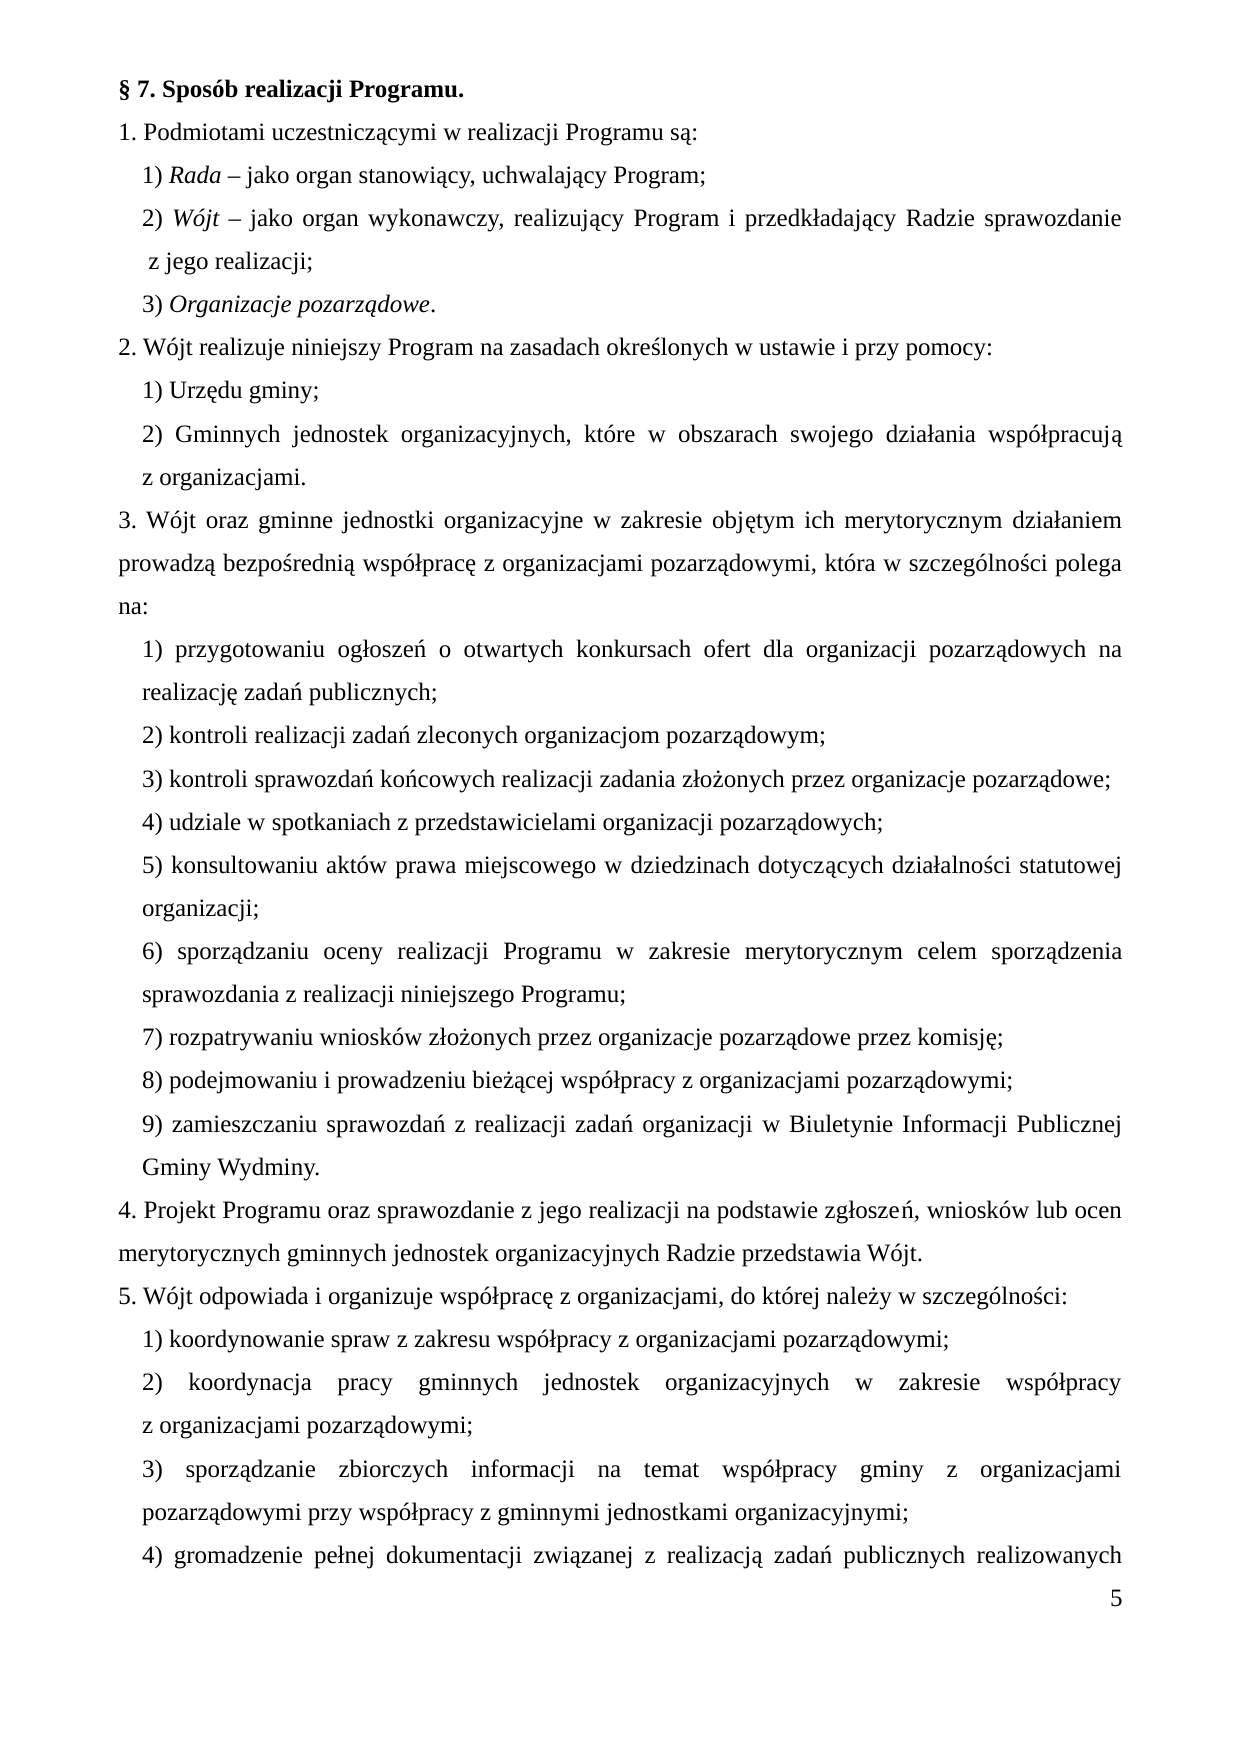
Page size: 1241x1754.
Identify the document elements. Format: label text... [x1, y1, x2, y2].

text 3. Wójt oraz gminne jednostki organizacyjne w zakresie objętym ich merytorycznym działaniem prowadzą bezpośrednią współpracę z organizacjami pozarządowymi, która w szczególności polega na: [118, 505, 1122, 620]
text 4) udziale w spotkaniach z przedstawicielami organizacji pozarządowych; [142, 807, 1122, 836]
text 4) gromadzenie pełnej dokumentacji związanej z realizacją zadań publicznych realizowanych [142, 1540, 1122, 1569]
text 1) Rada – jako organ stanowiący, uchwalający Program; [118, 160, 1122, 189]
text 1) przygotowaniu ogłoszeń o otwartych konkursach ofert dla organizacji pozarządowych na realizację zadań publicznych; [142, 634, 1122, 706]
text 7) rozpatrywaniu wniosków złożonych przez organizacje pozarządowe przez komisję; [142, 1022, 1122, 1051]
text 4. Projekt Programu oraz sprawozdanie z jego realizacji na podstawie zgłoszeń, wniosków lub ocen merytorycznych gminnych jednostek organizacyjnych Radzie przedstawia Wójt. [118, 1195, 1122, 1267]
text 2) Wójt – jako organ wykonawczy, realizujący Program i przedkładający Radzie sprawozdanie z jego realizacji; [142, 203, 1122, 275]
text 9) zamieszczaniu sprawozdań z realizacji zadań organizacji w Biuletynie Informacji Publicznej Gminy Wydminy. [142, 1109, 1122, 1181]
text 5. Wójt odpowiada i organizuje współpracę z organizacjami, do której należy w szczególności: [118, 1281, 1122, 1310]
text 1. Podmiotami uczestniczącymi w realizacji Programu są: [118, 117, 1122, 146]
text 6) sporządzaniu oceny realizacji Programu w zakresie merytorycznym celem sporządzenia sprawozdania z realizacji niniejszego Programu; [142, 936, 1122, 1008]
text 1) koordynowanie spraw z zakresu współpracy z organizacjami pozarządowymi; [142, 1324, 1122, 1353]
text 3) sporządzanie zbiorczych informacji na temat współpracy gminy z organizacjami pozarządowymi przy współpracy z gminnymi jednostkami organizacyjnymi; [142, 1454, 1122, 1526]
text 2) koordynacja pracy gminnych jednostek organizacyjnych w zakresie współpracy z organizacjami pozarządowymi; [142, 1367, 1122, 1439]
text 1) Urzędu gminy; [142, 376, 1122, 404]
text 2) kontroli realizacji zadań zleconych organizacjom pozarządowym; [142, 721, 1122, 749]
text § 7. Sposób realizacji Programu. [118, 74, 1122, 102]
text 2) Gminnych jednostek organizacyjnych, które w obszarach swojego działania współpracują z organizacjami. [142, 419, 1122, 491]
text 3) kontroli sprawozdań końcowych realizacji zadania złożonych przez organizacje pozarządowe; [142, 764, 1122, 792]
text 3) Organizacje pozarządowe. [142, 289, 1122, 318]
text 2. Wójt realizuje niniejszy Program na zasadach określonych w ustawie i przy pomocy: [118, 332, 1122, 361]
text 5) konsultowaniu aktów prawa miejscowego w dziedzinach dotyczących działalności statutowej organizacji; [142, 850, 1122, 922]
text 8) podejmowaniu i prowadzeniu bieżącej współpracy z organizacjami pozarządowymi; [142, 1066, 1122, 1094]
